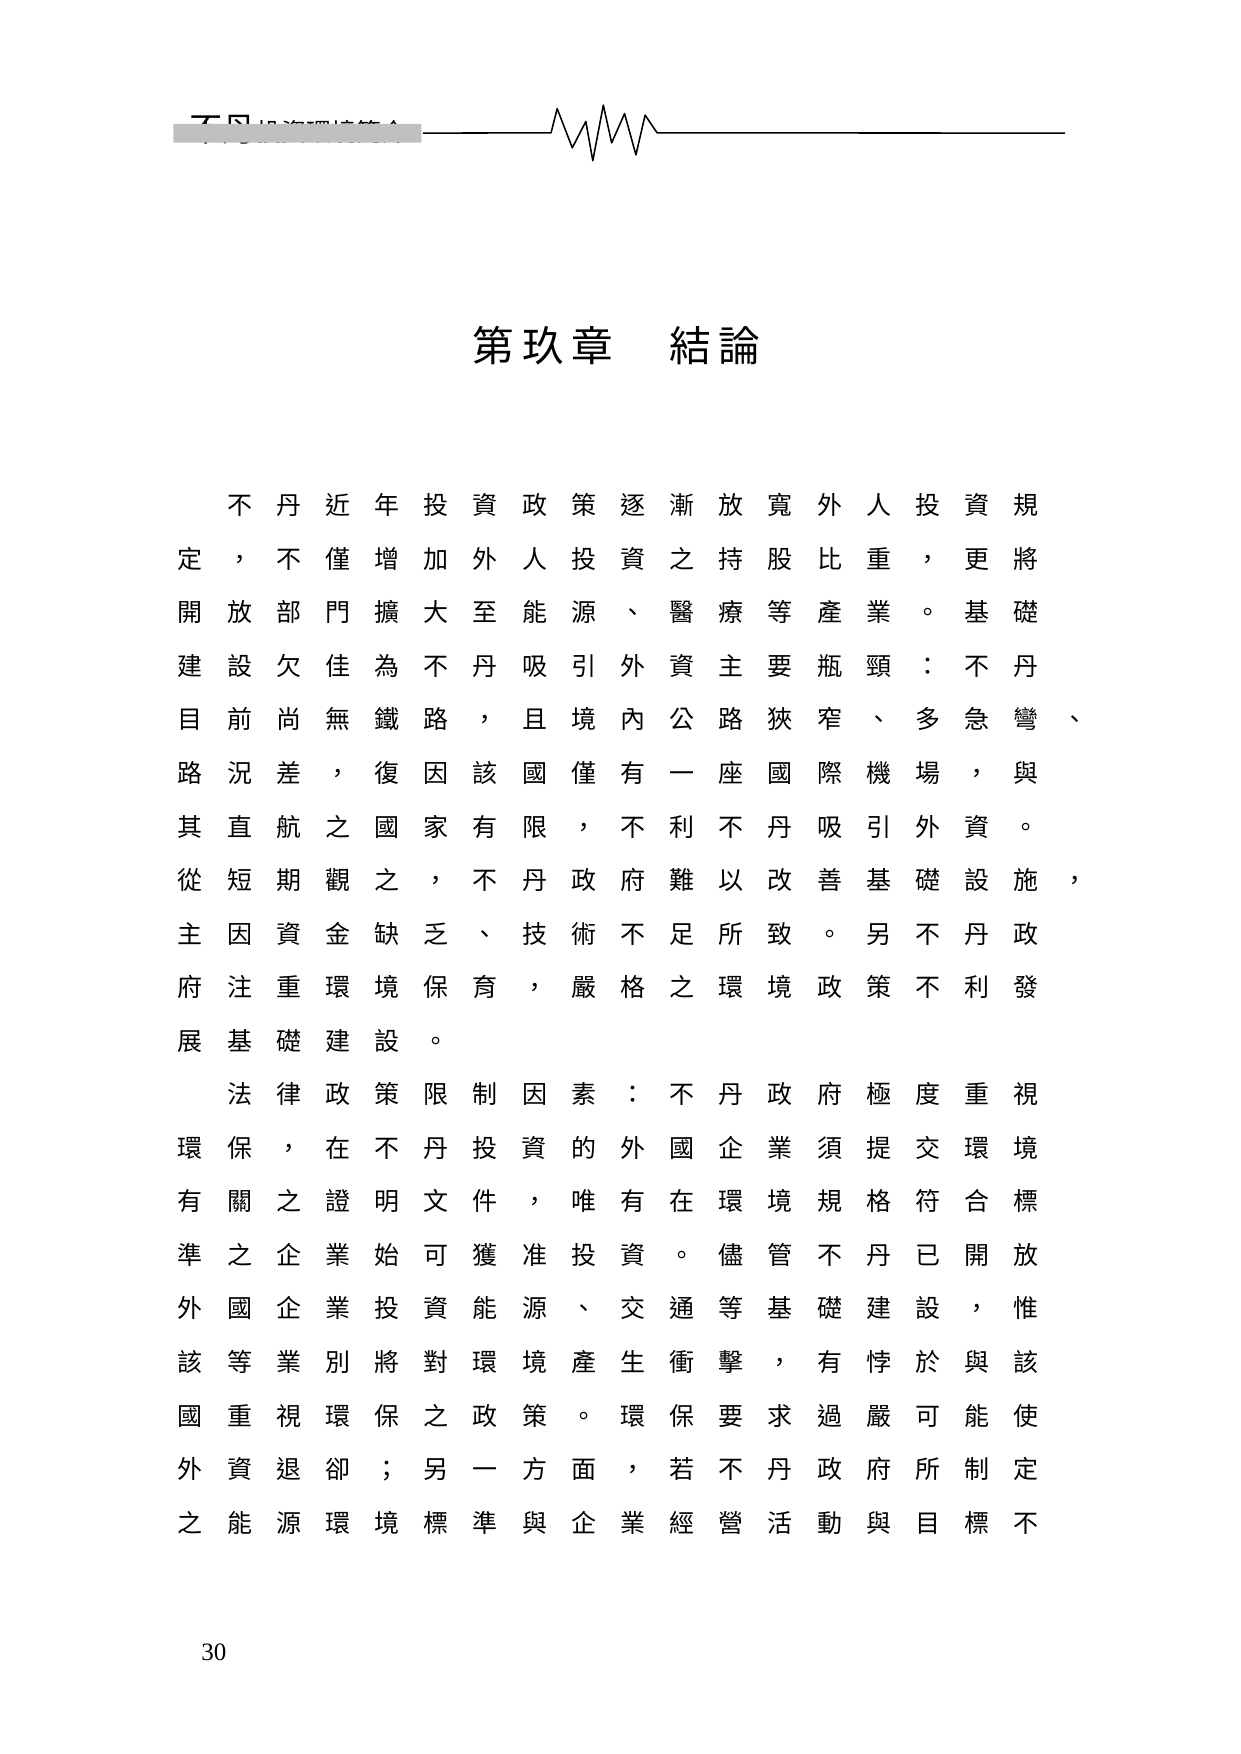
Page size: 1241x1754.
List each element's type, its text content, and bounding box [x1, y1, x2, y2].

text 法律政策限制因素：不丹政府極度重視環保，在不丹投資的外國企業須提交環境有關之證明文件，唯有在環境規格符合標準之企業始可獲准投資。儘管不丹已開放外國企業投資能源、交通等基礎建設，惟該等業別將對環境產生衝擊，有悖於與該國重視環保之政策。環保要求過嚴可能使外資退卻；另一方面，若不丹政府所制定之能源環境標準與企業經營活動與目標不 [178, 1066, 1063, 1548]
text 不丹近年投資政策逐漸放寬外人投資規定，不僅增加外人投資之持股比重，更將開放部門擴大至能源、醫療等產業。基礎建設欠佳為不丹吸引外資主要瓶頸：不丹目前尚無鐵路，且境內公路狹窄、多急彎、路況差，復因該國僅有一座國際機場，與其直航之國家有限，不利不丹吸引外資。從短期觀之，不丹政府難以改善基礎設施，主因資金缺乏、技術不足所致。另不丹政府注重環境保育，嚴格之環境政策不利發展基礎建設。 [178, 477, 1063, 1066]
text 第玖章 結論 [178, 290, 1063, 397]
